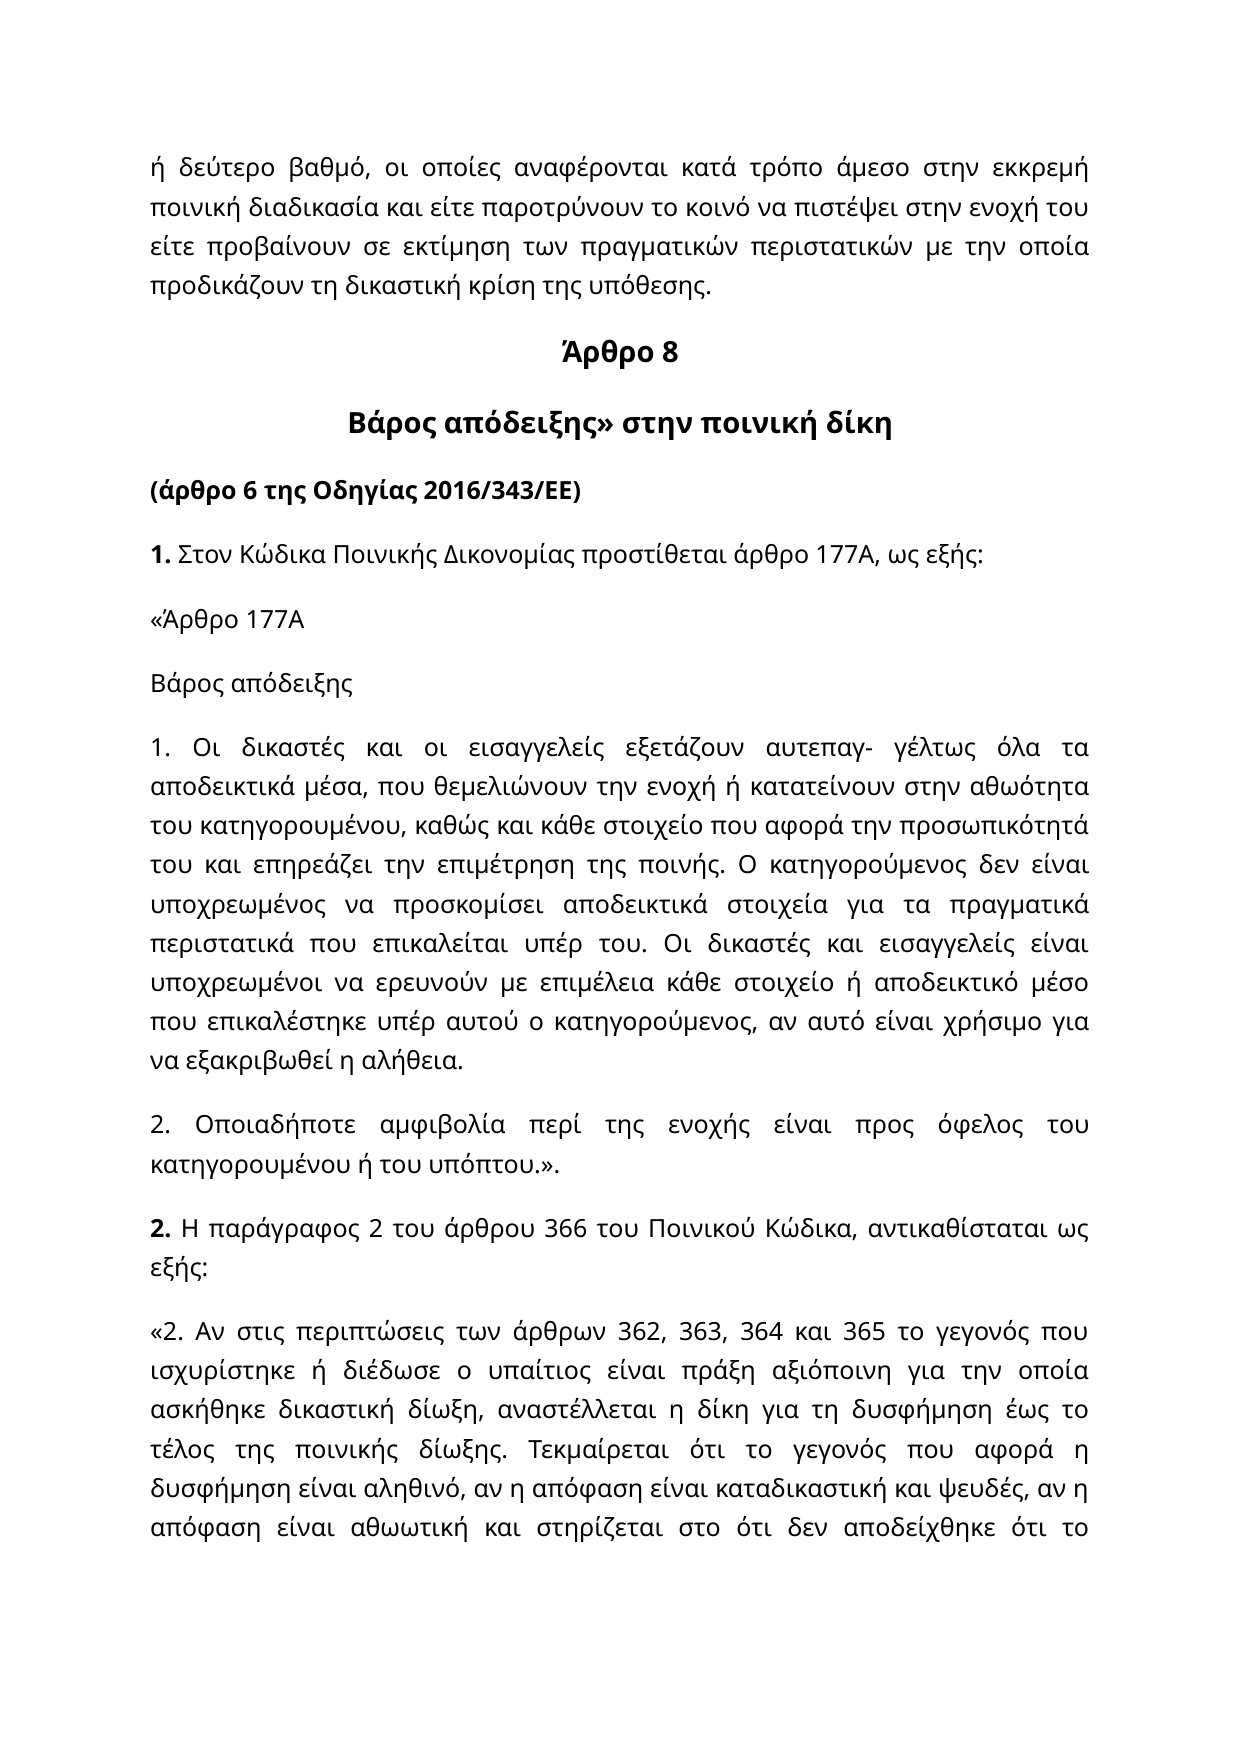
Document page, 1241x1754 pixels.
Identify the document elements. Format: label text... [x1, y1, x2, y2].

text ή δεύτερο βαθμό, οι οποίες αναφέρονται κατά τρόπο άμεσο στην εκκρεμή ποινική διαδικασία και είτε παροτρύνουν το κοινό να πιστέψει στην ενοχή του είτε προβαίνουν σε εκτίμηση των πραγματικών περιστατικών με την οποία προδικάζουν τη δικαστική κρίση της υπόθεσης. [150, 150, 1090, 302]
subtitle Άρθρο 8 [150, 332, 1090, 371]
text (άρθρο 6 της Οδηγίας 2016/343/ΕΕ) [150, 473, 1090, 507]
text «Άρθρο 177Α [150, 601, 1090, 635]
subtitle Βάρος απόδειξης» στην ποινική δίκη [150, 402, 1090, 442]
text Βάρος απόδειξης [150, 665, 1090, 699]
text 1. Στον Κώδικα Ποινικής Δικονομίας προστίθεται άρθρο 177Α, ως εξής: [150, 537, 1090, 571]
text «2. Αν στις περιπτώσεις των άρθρων 362, 363, 364 και 365 το γεγονός που ισχυρίστηκε ή διέδωσε ο υπαίτιος είναι πράξη αξιόποινη για την οποία ασκήθηκε δικαστική δίωξη, αναστέλλεται η δίκη για τη δυσφήμηση έως το τέλος της ποινικής δίωξης. Τεκμαίρεται ότι το γεγονός που αφορά η δυσφήμηση είναι αληθινό, αν η απόφαση είναι καταδικαστική και ψευδές, αν η απόφαση είναι αθωωτική και στηρίζεται στο ότι δεν αποδείχθηκε ότι το [150, 1314, 1090, 1544]
text 2. Η παράγραφος 2 του άρθρου 366 του Ποινικού Κώδικα, αντικαθίσταται ως εξής: [150, 1210, 1090, 1284]
text 1. Οι δικαστές και οι εισαγγελείς εξετάζουν αυτεπαγ- γέλτως όλα τα αποδεικτικά μέσα, που θεμελιώνουν την ενοχή ή κατατείνουν στην αθωότητα του κατηγορουμένου, καθώς και κάθε στοιχείο που αφορά την προσωπικότητά του και επηρεάζει την επιμέτρηση της ποινής. Ο κατηγορούμενος δεν είναι υποχρεωμένος να προσκομίσει αποδεικτικά στοιχεία για τα πραγματικά περιστατικά που επικαλείται υπέρ του. Οι δικαστές και εισαγγελείς είναι υποχρεωμένοι να ερευνούν με επιμέλεια κάθε στοιχείο ή αποδεικτικό μέσο που επικαλέστηκε υπέρ αυτού ο κατηγορούμενος, αν αυτό είναι χρήσιμο για να εξακριβωθεί η αλήθεια. [150, 729, 1090, 1077]
text 2. Οποιαδήποτε αμφιβολία περί της ενοχής είναι προς όφελος του κατηγορουμένου ή του υπόπτου.». [150, 1107, 1090, 1180]
